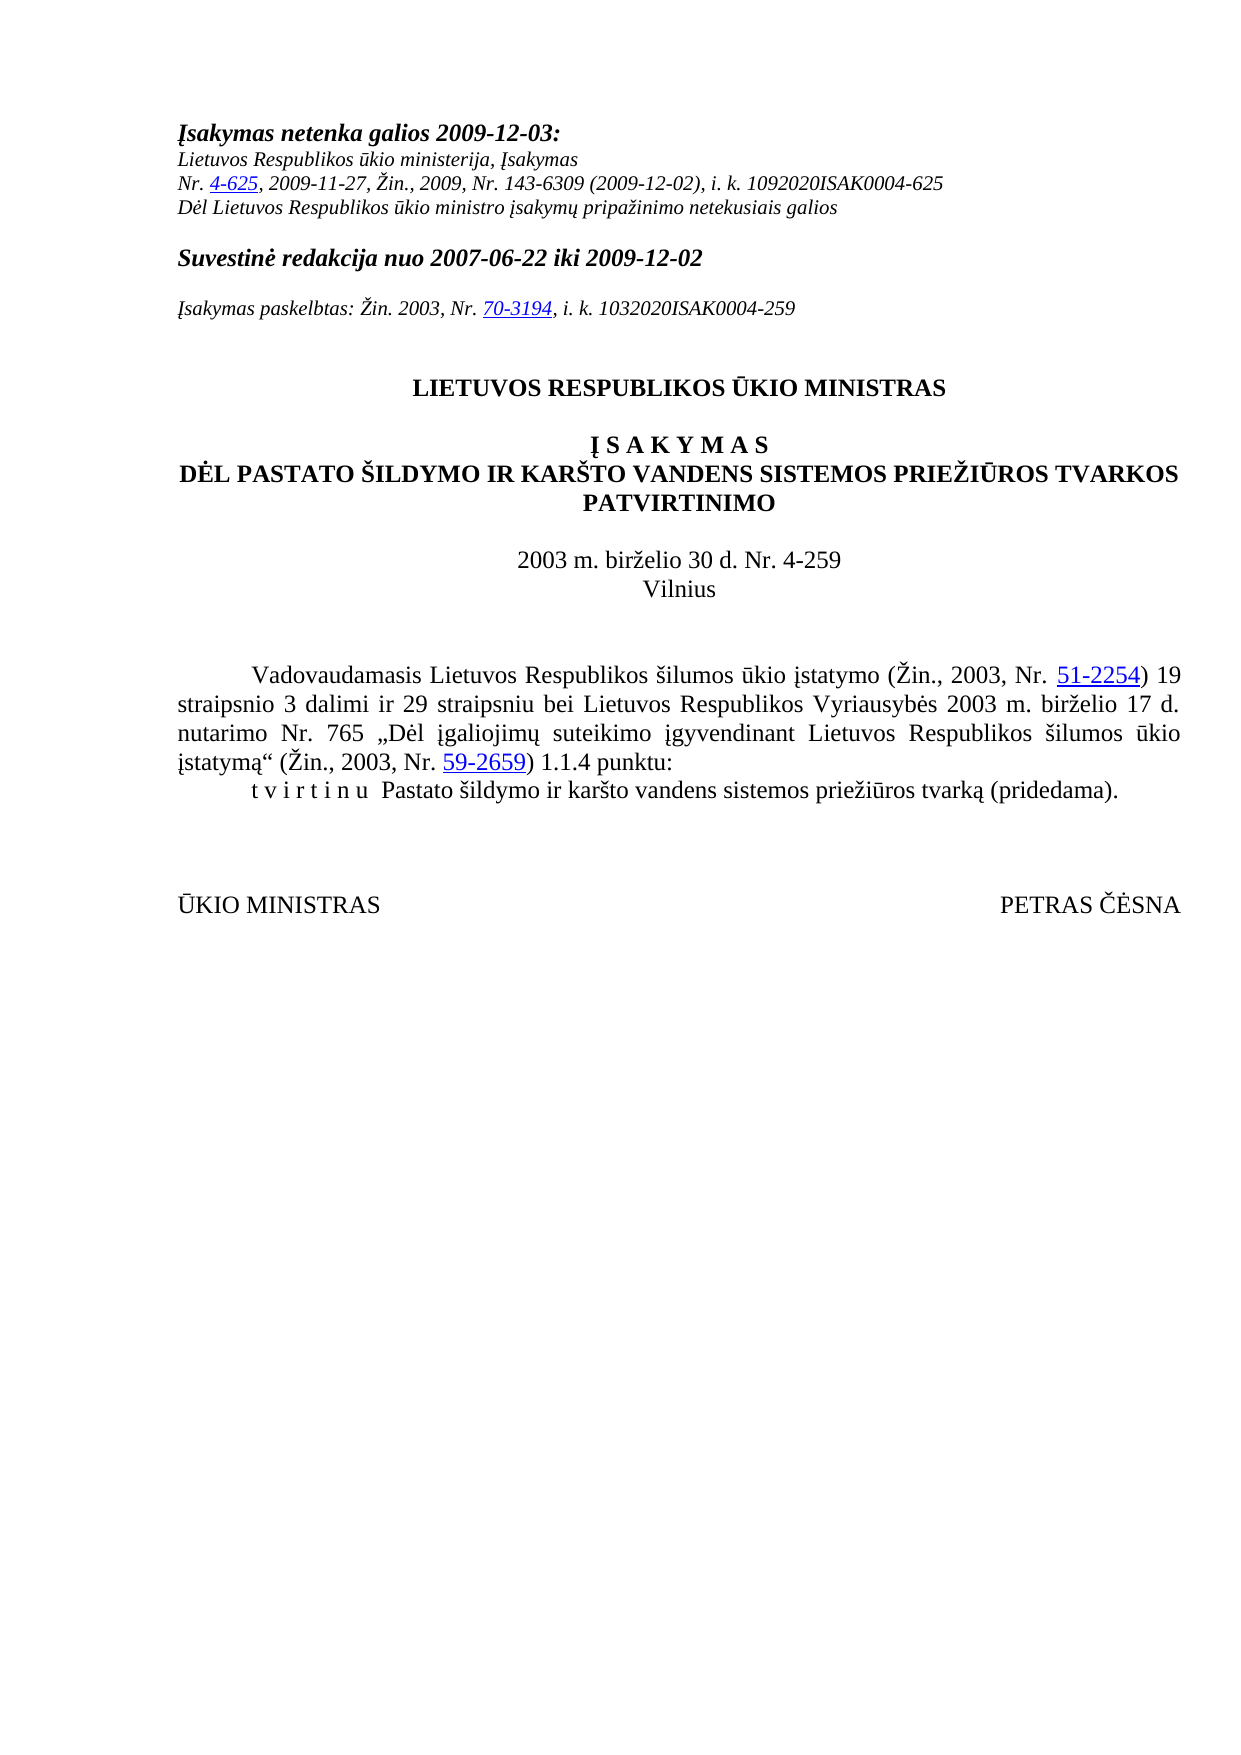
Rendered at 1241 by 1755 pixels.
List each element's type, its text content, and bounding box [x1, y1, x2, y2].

text Dėl Lietuvos Respublikos ūkio ministro įsakymų pripažinimo netekusiais galios [177, 195, 1181, 219]
text DĖL PASTATO ŠILDYMO IR KARŠTO VANDENS SISTEMOS PRIEŽIŪROS TVARKOS PATVIRTINIMO [177, 459, 1181, 517]
text LIETUVOS RESPUBLIKOS ŪKIO MINISTRAS [177, 373, 1181, 402]
text Įsakymas paskelbtas: Žin. 2003, Nr. 70-3194, i. k. 1032020ISAK0004-259 [177, 296, 1181, 320]
text Nr. 4-625, 2009-11-27, Žin., 2009, Nr. 143-6309 (2009-12-02), i. k. 1092020ISAK0004-625 [177, 171, 1181, 195]
text Vilnius [177, 574, 1181, 603]
text 2003 m. birželio 30 d. Nr. 4-259 [177, 545, 1181, 574]
text Vadovaudamasis Lietuvos Respublikos šilumos ūkio įstatymo (Žin., 2003, Nr. 51-2254) 19 straipsnio 3 dalimi ir 29 straipsniu bei Lietuvos Respublikos Vyriausybės 2003 m. birželio 17 d. nutarimo Nr. 765 „Dėl įgaliojimų suteikimo įgyvendinant Lietuvos Respublikos šilumos ūkio įstatymą“ (Žin., 2003, Nr. 59-2659) 1.1.4 punktu: [177, 660, 1181, 775]
text Į S A K Y M A S [177, 430, 1181, 459]
text Lietuvos Respublikos ūkio ministerija, Įsakymas [177, 147, 1181, 171]
text tvirtinu Pastato šildymo ir karšto vandens sistemos priežiūros tvarką (pridedama). [177, 775, 1181, 804]
text ŪKIO MINISTRAS PETRAS ČĖSNA [177, 890, 1181, 919]
text Įsakymas netenka galios 2009-12-03: [177, 118, 1181, 147]
text Suvestinė redakcija nuo 2007-06-22 iki 2009-12-02 [177, 243, 1181, 272]
